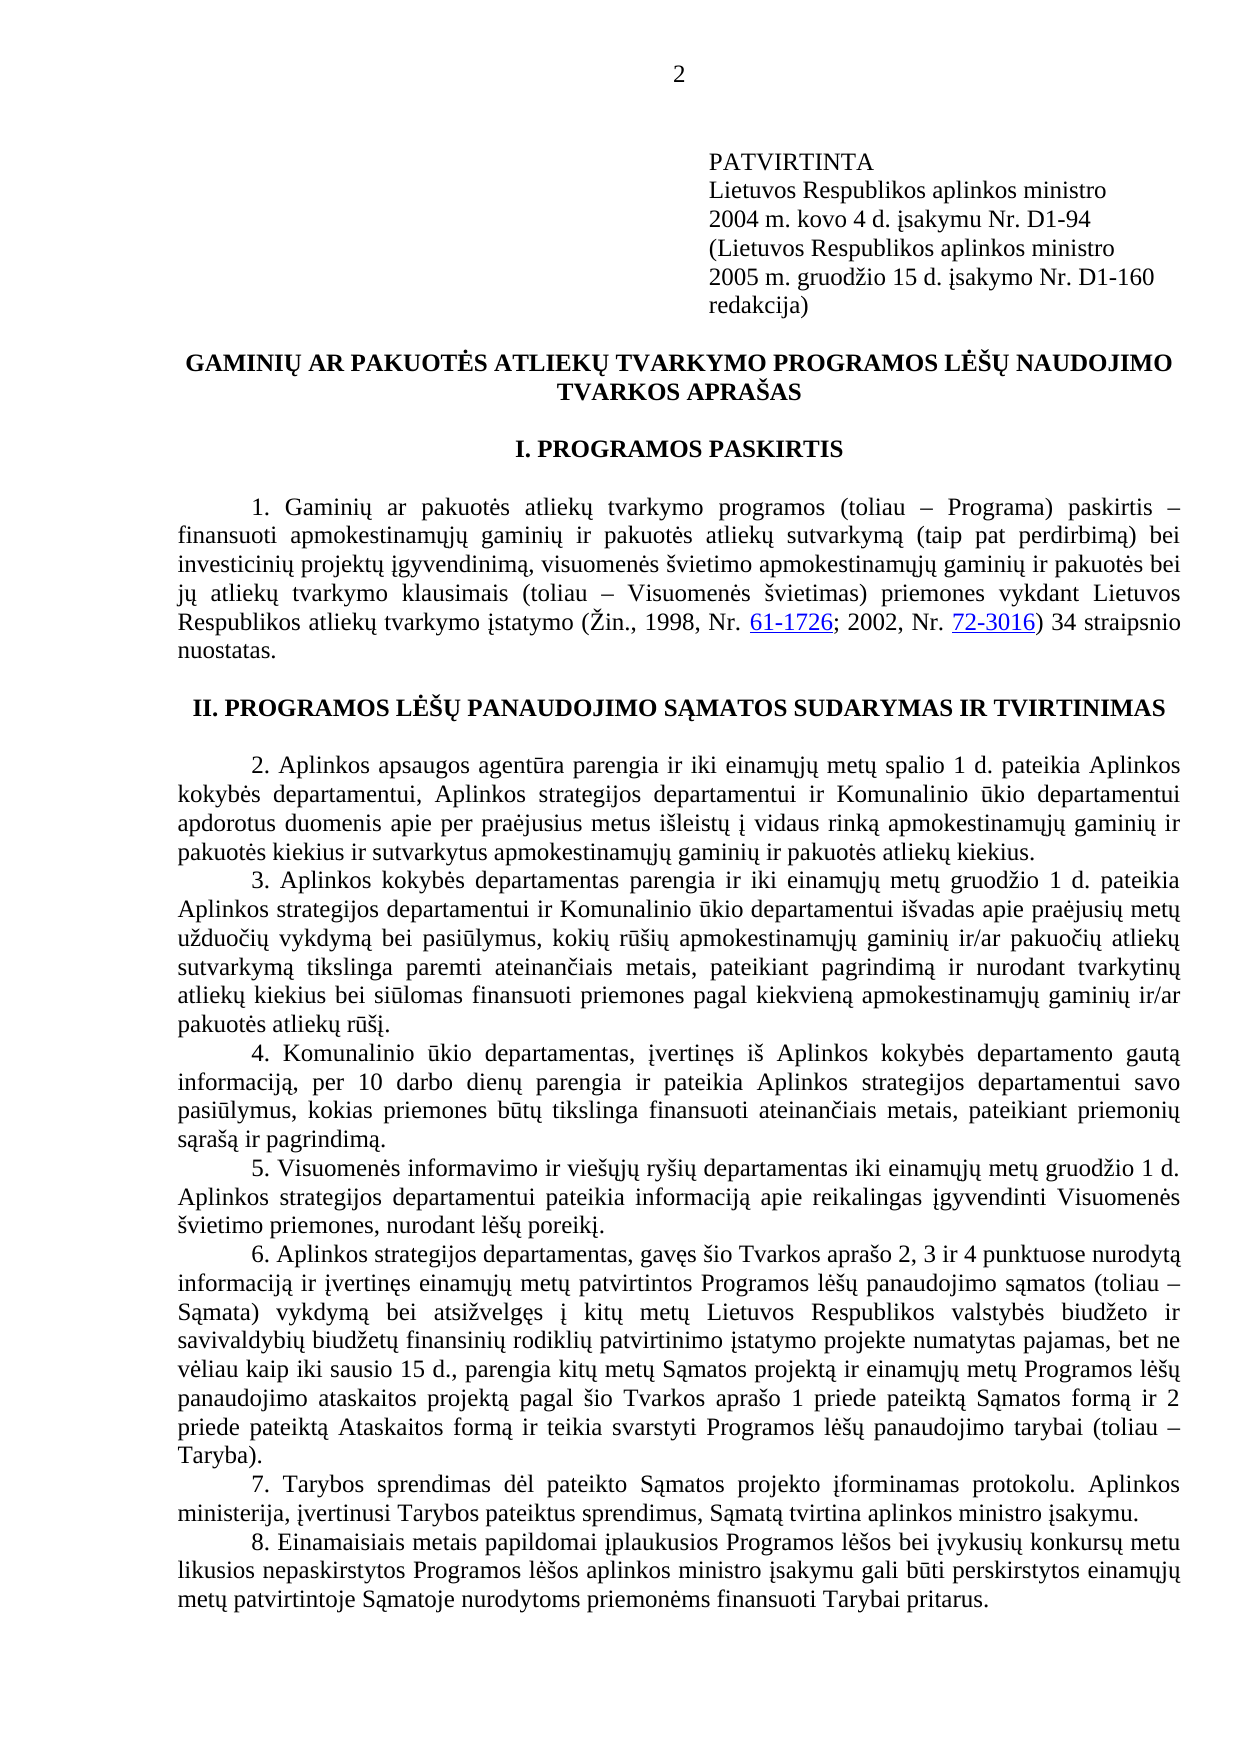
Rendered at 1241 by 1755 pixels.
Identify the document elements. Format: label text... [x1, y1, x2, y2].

text 6. Aplinkos strategijos departamentas, gavęs šio Tvarkos aprašo 2, 3 ir 4 punktuose nurodytą informaciją ir įvertinęs einamųjų metų patvirtintos Programos lėšų panaudojimo sąmatos (toliau – Sąmata) vykdymą bei atsižvelgęs į kitų metų Lietuvos Respublikos valstybės biudžeto ir savivaldybių biudžetų finansinių rodiklių patvirtinimo įstatymo projekte numatytas pajamas, bet ne vėliau kaip iki sausio 15 d., parengia kitų metų Sąmatos projektą ir einamųjų metų Programos lėšų panaudojimo ataskaitos projektą pagal šio Tvarkos aprašo 1 priede pateiktą Sąmatos formą ir 2 priede pateiktą Ataskaitos formą ir teikia svarstyti Programos lėšų panaudojimo tarybai (toliau – Taryba). [177, 1239, 1181, 1469]
text redakcija) [177, 291, 1181, 319]
text Lietuvos Respublikos aplinkos ministro [177, 176, 1181, 204]
text I. PROGRAMOS PASKIRTIS [177, 434, 1181, 463]
text II. PROGRAMOS LĖŠŲ PANAUDOJIMO SĄMATOS SUDARYMAS IR TVIRTINIMAS [177, 693, 1181, 722]
text GAMINIŲ AR PAKUOTĖS ATLIEKŲ TVARKYMO PROGRAMOS LĖŠŲ NAUDOJIMO TVARKOS APRAŠAS [177, 348, 1181, 406]
text 4. Komunalinio ūkio departamentas, įvertinęs iš Aplinkos kokybės departamento gautą informaciją, per 10 darbo dienų parengia ir pateikia Aplinkos strategijos departamentui savo pasiūlymus, kokias priemones būtų tikslinga finansuoti ateinančiais metais, pateikiant priemonių sąrašą ir pagrindimą. [177, 1038, 1181, 1153]
text 2. Aplinkos apsaugos agentūra parengia ir iki einamųjų metų spalio 1 d. pateikia Aplinkos kokybės departamentui, Aplinkos strategijos departamentui ir Komunalinio ūkio departamentui apdorotus duomenis apie per praėjusius metus išleistų į vidaus rinką apmokestinamųjų gaminių ir pakuotės kiekius ir sutvarkytus apmokestinamųjų gaminių ir pakuotės atliekų kiekius. [177, 751, 1181, 866]
text 7. Tarybos sprendimas dėl pateikto Sąmatos projekto įforminamas protokolu. Aplinkos ministerija, įvertinusi Tarybos pateiktus sprendimus, Sąmatą tvirtina aplinkos ministro įsakymu. [177, 1469, 1181, 1527]
text 8. Einamaisiais metais papildomai įplaukusios Programos lėšos bei įvykusių konkursų metu likusios nepaskirstytos Programos lėšos aplinkos ministro įsakymu gali būti perskirstytos einamųjų metų patvirtintoje Sąmatoje nurodytoms priemonėms finansuoti Tarybai pritarus. [177, 1527, 1181, 1613]
text 2005 m. gruodžio 15 d. įsakymo Nr. D1-160 [177, 262, 1181, 291]
text 1. Gaminių ar pakuotės atliekų tvarkymo programos (toliau – Programa) paskirtis – finansuoti apmokestinamųjų gaminių ir pakuotės atliekų sutvarkymą (taip pat perdirbimą) bei investicinių projektų įgyvendinimą, visuomenės švietimo apmokestinamųjų gaminių ir pakuotės bei jų atliekų tvarkymo klausimais (toliau – Visuomenės švietimas) priemones vykdant Lietuvos Respublikos atliekų tvarkymo įstatymo (Žin., 1998, Nr. 61-1726; 2002, Nr. 72-3016) 34 straipsnio nuostatas. [177, 492, 1181, 664]
text (Lietuvos Respublikos aplinkos ministro [177, 233, 1181, 262]
text PATVIRTINTA [177, 147, 1181, 176]
text 3. Aplinkos kokybės departamentas parengia ir iki einamųjų metų gruodžio 1 d. pateikia Aplinkos strategijos departamentui ir Komunalinio ūkio departamentui išvadas apie praėjusių metų užduočių vykdymą bei pasiūlymus, kokių rūšių apmokestinamųjų gaminių ir/ar pakuočių atliekų sutvarkymą tikslinga paremti ateinančiais metais, pateikiant pagrindimą ir nurodant tvarkytinų atliekų kiekius bei siūlomas finansuoti priemones pagal kiekvieną apmokestinamųjų gaminių ir/ar pakuotės atliekų rūšį. [177, 866, 1181, 1038]
text 5. Visuomenės informavimo ir viešųjų ryšių departamentas iki einamųjų metų gruodžio 1 d. Aplinkos strategijos departamentui pateikia informaciją apie reikalingas įgyvendinti Visuomenės švietimo priemones, nurodant lėšų poreikį. [177, 1153, 1181, 1239]
text 2004 m. kovo 4 d. įsakymu Nr. D1-94 [177, 204, 1181, 233]
